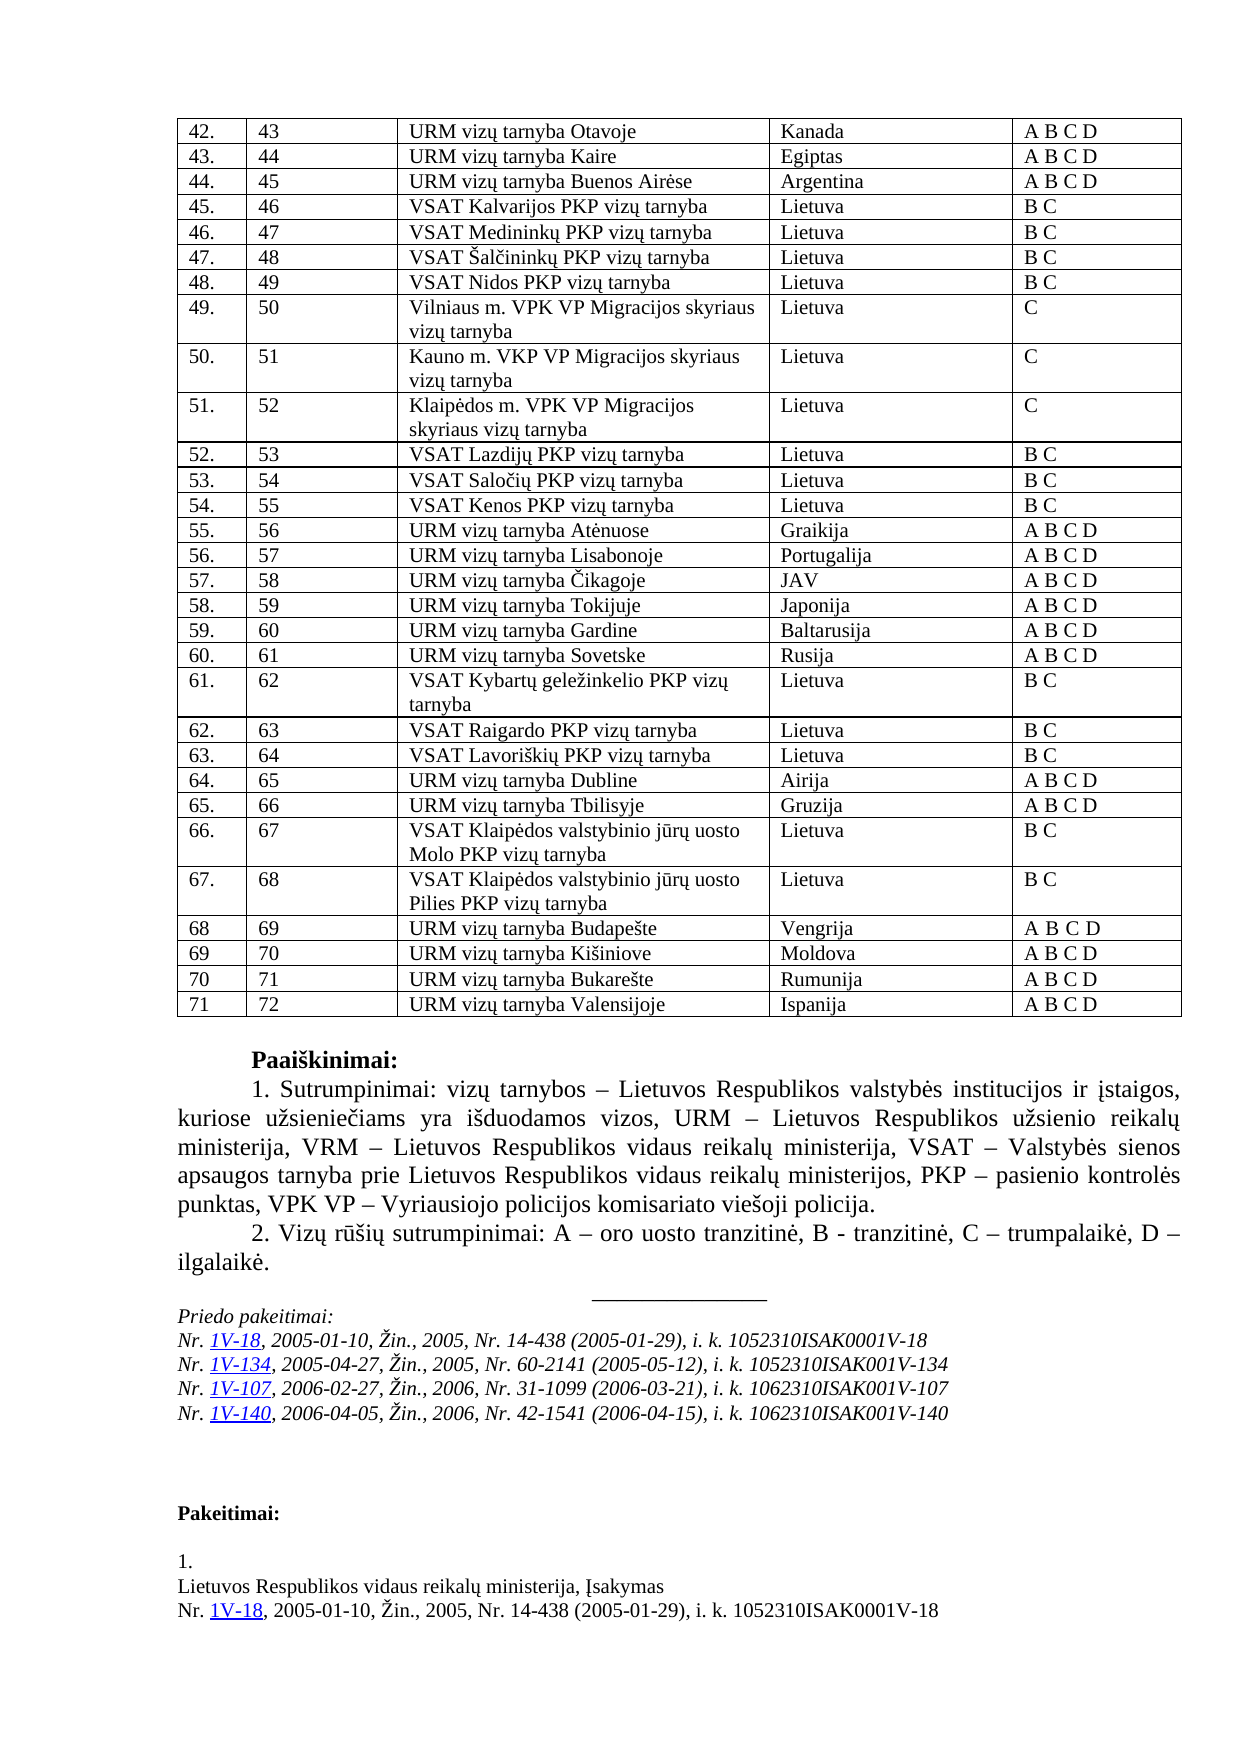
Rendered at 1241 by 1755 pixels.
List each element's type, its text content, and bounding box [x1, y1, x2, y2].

table_cell 52 [247, 393, 397, 441]
table_cell URM vizų tarnyba Bukarešte [398, 966, 769, 991]
table_cell 62 [247, 668, 397, 716]
table_cell 47 [247, 220, 397, 244]
table_cell 55 [247, 493, 397, 517]
table_cell URM vizų tarnyba Sovetske [398, 643, 769, 667]
table_cell Lietuva [770, 468, 1012, 492]
table_cell 65. [178, 793, 246, 817]
table_cell A B C D [1013, 144, 1181, 168]
table_cell A B C D [1013, 119, 1181, 143]
table_cell 51 [247, 344, 397, 392]
text Nr. 1V-18, 2005-01-10, Žin., 2005, Nr. 14-438 (2005-01-29), i. k. 1052310ISAK0001V-18 [177, 1598, 1181, 1622]
table_cell URM vizų tarnyba Tokijuje [398, 593, 769, 617]
table_cell 43. [178, 144, 246, 168]
table_cell Vengrija [770, 916, 1012, 940]
table_cell 71 [236, 992, 246, 1016]
text Nr. 1V-140, 2006-04-05, Žin., 2006, Nr. 42-1541 (2006-04-15), i. k. 1062310ISAK001V-140 [177, 1400, 1181, 1424]
table_cell 63 [247, 718, 397, 742]
table_cell B C [1013, 270, 1181, 294]
table_cell B C [1013, 718, 1181, 742]
table_cell 45 [247, 169, 397, 193]
table_cell 54. [178, 493, 246, 517]
table_cell 44. [178, 169, 246, 193]
table_cell 49 [247, 270, 397, 294]
table_cell 46 [247, 195, 397, 218]
table_cell A B C D [1013, 768, 1181, 792]
text ______________ [177, 1275, 1181, 1304]
table_cell Rumunija [770, 966, 1012, 991]
table_cell Kanada [770, 119, 1012, 143]
table_cell VSAT Kalvarijos PKP vizų tarnyba [398, 195, 769, 218]
table_cell 64. [178, 768, 246, 792]
table_cell C [1013, 393, 1181, 441]
table_cell URM vizų tarnyba Kaire [398, 144, 769, 168]
text Paaiškinimai: [177, 1045, 1181, 1074]
table_cell Rusija [770, 643, 1012, 667]
table_cell A B C D [1013, 992, 1024, 1016]
table_cell Lietuva [770, 718, 1012, 742]
text 1. [177, 1549, 1181, 1573]
table_cell 42. [178, 119, 246, 143]
table_cell 53 [247, 443, 397, 466]
table_cell 56 [247, 518, 397, 542]
table_cell Lietuva [770, 220, 1012, 244]
table_cell URM vizų tarnyba Lisabonoje [398, 543, 769, 567]
table_cell 47. [178, 245, 246, 269]
table_cell VSAT Saločių PKP vizų tarnyba [398, 468, 769, 492]
text Nr. 1V-134, 2005-04-27, Žin., 2005, Nr. 60-2141 (2005-05-12), i. k. 1052310ISAK001V-134 [177, 1352, 1181, 1376]
table_cell VSAT Lazdijų PKP vizų tarnyba [398, 443, 769, 466]
table_cell A B C D [1013, 793, 1181, 817]
table_cell 66 [247, 793, 397, 817]
table_cell 50 [247, 295, 397, 343]
table_cell A B C D [1013, 643, 1181, 667]
table_cell URM vizų tarnyba Čikagoje [398, 568, 769, 592]
table_cell 67. [178, 867, 246, 915]
table_cell C [1013, 295, 1181, 343]
table_cell A B C D [1013, 568, 1181, 592]
table_cell URM vizų tarnyba Dubline [398, 768, 769, 792]
table_cell B C [1013, 195, 1181, 218]
table_cell VSAT Klaipėdos valstybinio jūrų uosto Pilies PKP vizų tarnyba [398, 867, 769, 915]
table_cell 65 [247, 768, 397, 792]
table_cell VSAT Medininkų PKP vizų tarnyba [398, 220, 769, 244]
table_cell 64 [247, 743, 397, 767]
table_cell B C [1013, 245, 1181, 269]
table_cell B C [1013, 220, 1181, 244]
table_cell B C [1013, 743, 1181, 767]
table_cell 71 [178, 992, 188, 1016]
table_cell A B C D [1013, 618, 1181, 642]
table_cell Airija [770, 768, 1012, 792]
table_cell Lietuva [770, 493, 1012, 517]
table_cell 61. [178, 668, 246, 716]
table_cell 48. [178, 270, 246, 294]
table_cell B C [1013, 818, 1181, 866]
table_cell Graikija [770, 518, 1012, 542]
table_cell 72 [247, 992, 258, 1016]
table_cell 60 [247, 618, 397, 642]
table_cell 60. [178, 643, 246, 667]
table_cell A B C D [1013, 518, 1181, 542]
table_cell Lietuva [770, 818, 1012, 866]
table_cell 63. [178, 743, 246, 767]
table_cell URM vizų tarnyba Tbilisyje [398, 793, 769, 817]
text 2. Vizų rūšių sutrumpinimai: A – oro uosto tranzitinė, B - tranzitinė, C – trumpalaikė, D – ilgalaikė. [177, 1218, 1181, 1275]
table_cell 51. [178, 393, 246, 441]
table_cell Lietuva [770, 344, 1012, 392]
table_cell A B C D [1170, 992, 1181, 1016]
table_cell Kauno m. VKP VP Migracijos skyriaus vizų tarnyba [398, 344, 769, 392]
table_cell Gruzija [770, 793, 1012, 817]
table_cell Baltarusija [770, 618, 1012, 642]
table_cell Lietuva [770, 295, 1012, 343]
table_cell 70 [178, 966, 246, 991]
table_cell URM vizų tarnyba Atėnuose [398, 518, 769, 542]
table_cell VSAT Nidos PKP vizų tarnyba [398, 270, 769, 294]
table_cell 48 [247, 245, 397, 269]
table_cell 69 [247, 916, 397, 940]
table_cell URM vizų tarnyba Budapešte [398, 916, 769, 940]
table_cell Lietuva [770, 443, 1012, 466]
table_cell VSAT Kenos PKP vizų tarnyba [398, 493, 769, 517]
table_cell 44 [247, 144, 397, 168]
table_cell 50. [178, 344, 246, 392]
table_cell Argentina [770, 169, 1012, 193]
table_cell C [1013, 344, 1181, 392]
table_cell 52. [178, 443, 246, 466]
table_cell B C [1013, 493, 1181, 517]
table_cell 61 [247, 643, 397, 667]
table_cell Egiptas [770, 144, 1012, 168]
table_cell Moldova [770, 941, 1012, 965]
table_cell 68 [247, 867, 397, 915]
table_cell 69 [178, 941, 246, 965]
table_cell 72 [386, 992, 397, 1016]
table_cell Ispanija [770, 992, 780, 1016]
table_cell A B C D [1013, 941, 1181, 965]
table_cell Portugalija [770, 543, 1012, 567]
table_cell URM vizų tarnyba Otavoje [398, 119, 769, 143]
table_cell 58 [247, 568, 397, 592]
table_cell ABCD [1013, 916, 1181, 940]
table_cell B C [1013, 867, 1181, 915]
table_cell B C [1013, 468, 1181, 492]
text Lietuvos Respublikos vidaus reikalų ministerija, Įsakymas [177, 1573, 1181, 1598]
table_cell Lietuva [770, 245, 1012, 269]
text Nr. 1V-107, 2006-02-27, Žin., 2006, Nr. 31-1099 (2006-03-21), i. k. 1062310ISAK001V-107 [177, 1376, 1181, 1400]
table_cell A B C D [1013, 169, 1181, 193]
table_cell Lietuva [770, 867, 1012, 915]
text Pakeitimai: [177, 1501, 1181, 1525]
table_cell 58. [178, 593, 246, 617]
table_cell Klaipėdos m. VPK VP Migracijos skyriaus vizų tarnyba [398, 393, 769, 441]
table_cell Lietuva [770, 270, 1012, 294]
table_cell VSAT Klaipėdos valstybinio jūrų uosto Molo PKP vizų tarnyba [398, 818, 769, 866]
text Nr. 1V-18, 2005-01-10, Žin., 2005, Nr. 14-438 (2005-01-29), i. k. 1052310ISAK0001V-18 [177, 1328, 1181, 1352]
table_cell JAV [770, 568, 1012, 592]
table_cell B C [1013, 443, 1181, 466]
table_cell A B C D [1013, 543, 1181, 567]
table_cell B C [1013, 668, 1181, 716]
table_cell 66. [178, 818, 246, 866]
table_cell URM vizų tarnyba Kišiniove [398, 941, 769, 965]
text Priedo pakeitimai: [177, 1304, 1181, 1328]
table_cell 53. [178, 468, 246, 492]
table_cell 71 [247, 966, 397, 991]
table_cell Japonija [770, 593, 1012, 617]
table_cell VSAT Šalčininkų PKP vizų tarnyba [398, 245, 769, 269]
table_cell Vilniaus m. VPK VP Migracijos skyriaus vizų tarnyba [398, 295, 769, 343]
table_cell 59. [178, 618, 246, 642]
table_cell 57. [178, 568, 246, 592]
table_cell Lietuva [770, 668, 1012, 716]
table_cell Lietuva [770, 393, 1012, 441]
table_cell URM vizų tarnyba Buenos Airėse [398, 169, 769, 193]
table_cell 43 [247, 119, 397, 143]
table_cell A B C D [1013, 966, 1181, 991]
table_cell 68 [178, 916, 246, 940]
table_cell 54 [247, 468, 397, 492]
table_cell VSAT Raigardo PKP vizų tarnyba [398, 718, 769, 742]
table_cell Lietuva [770, 743, 1012, 767]
table_cell 59 [247, 593, 397, 617]
table_cell 70 [247, 941, 397, 965]
table_cell Lietuva [770, 195, 1012, 218]
table_cell VSAT Kybartų geležinkelio PKP vizų tarnyba [398, 668, 769, 716]
table_cell 57 [247, 543, 397, 567]
text 1. Sutrumpinimai: vizų tarnybos – Lietuvos Respublikos valstybės institucijos ir įstaigos, kuriose užsieniečiams yra išduodamos vizos, URM – Lietuvos Respublikos užsienio reikalų ministerija, VRM – Lietuvos Respublikos vidaus reikalų ministerija, VSAT – Valstybės sienos apsaugos tarnyba prie Lietuvos Respublikos vidaus reikalų ministerijos, PKP – pasienio kontrolės punktas, VPK VP – Vyriausiojo policijos komisariato viešoji policija. [177, 1074, 1181, 1218]
table_cell 55. [178, 518, 246, 542]
table_cell A B C D [1013, 593, 1181, 617]
table_cell 67 [247, 818, 397, 866]
table_cell 62. [178, 718, 246, 742]
table_cell 45. [178, 195, 246, 218]
table_cell URM vizų tarnyba Gardine [398, 618, 769, 642]
table_cell 49. [178, 295, 246, 343]
table_cell 56. [178, 543, 246, 567]
table_cell Ispanija [1001, 992, 1012, 1016]
table_cell 46. [178, 220, 246, 244]
table_cell VSAT Lavoriškių PKP vizų tarnyba [398, 743, 769, 767]
